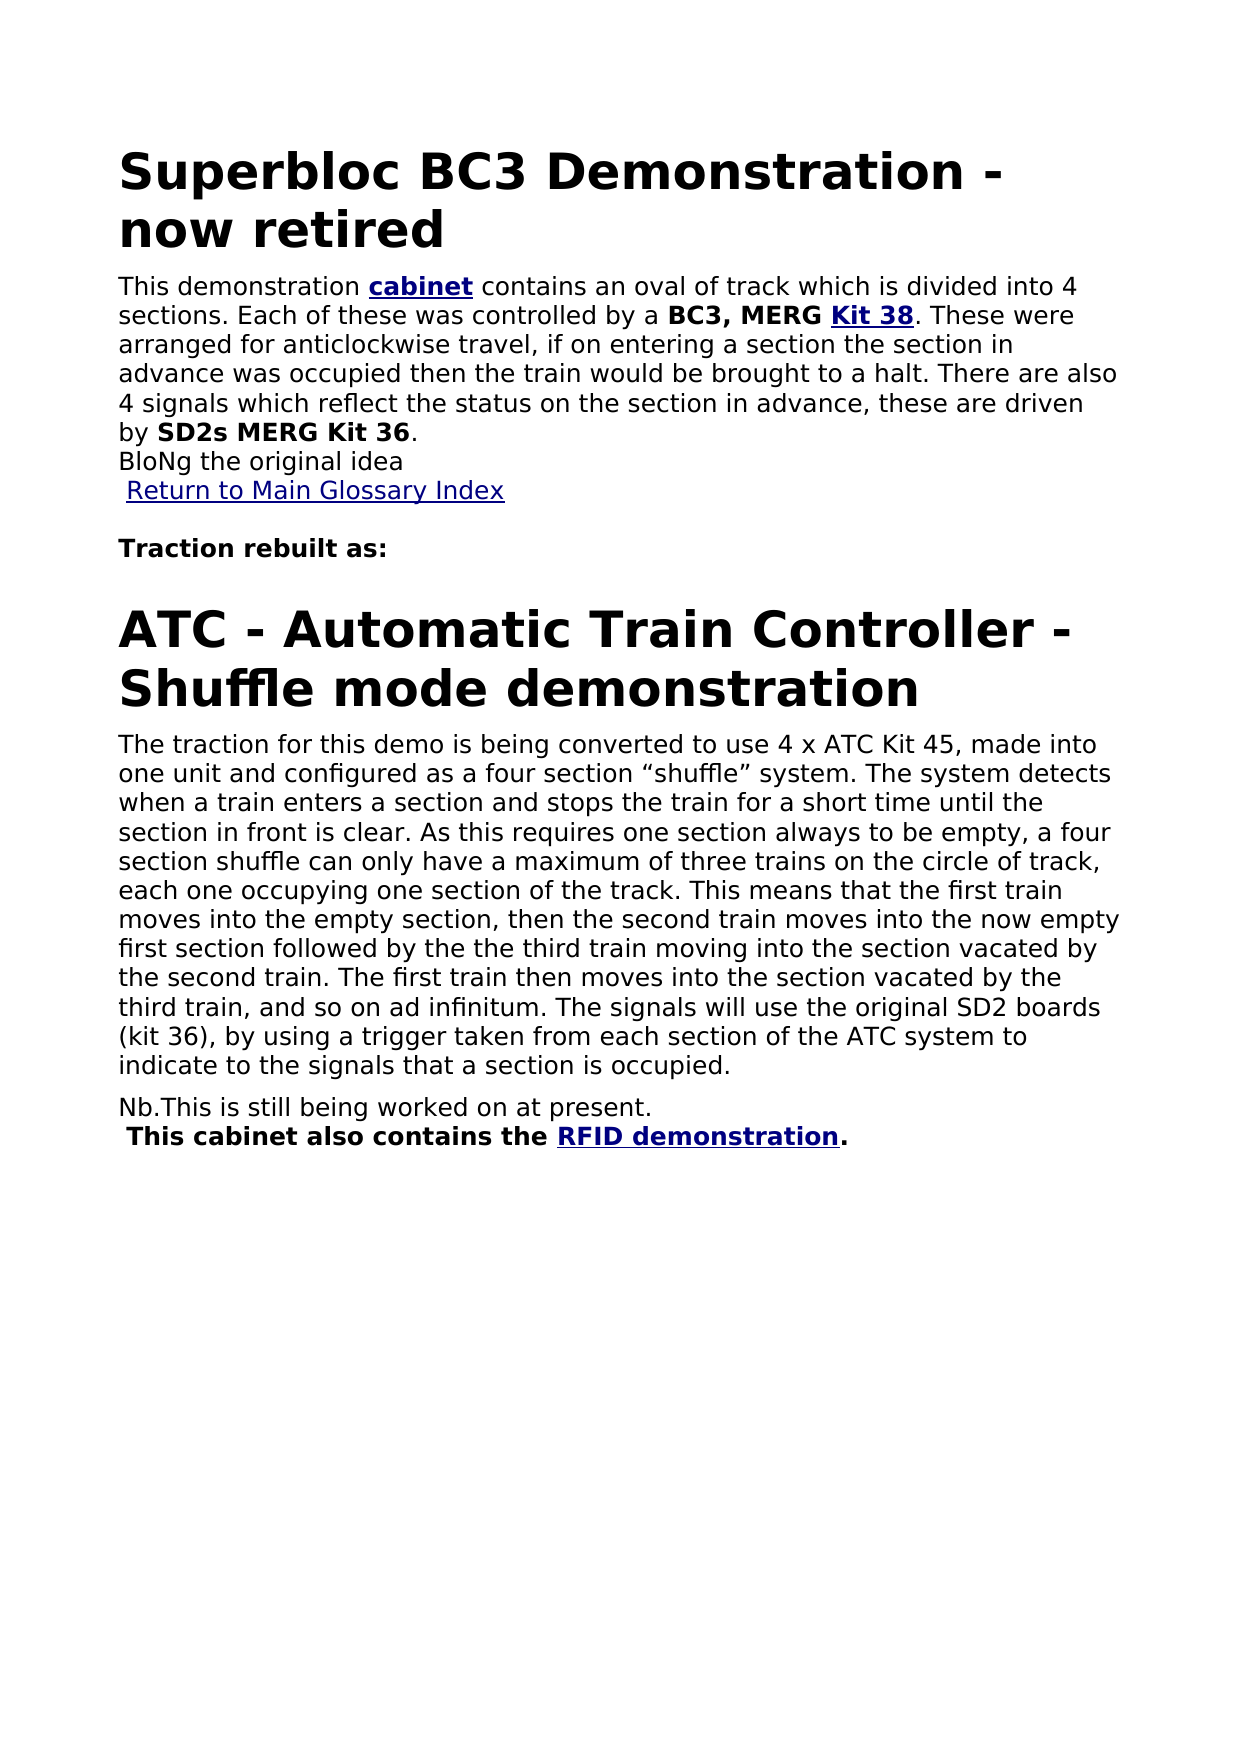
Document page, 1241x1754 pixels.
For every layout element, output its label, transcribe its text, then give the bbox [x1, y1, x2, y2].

subtitle Superbloc BC3 Demonstration - now retired [118, 143, 1122, 259]
text Nb.This is still being worked on at present. This cabinet also contains the RFID demonstration. [118, 1093, 1122, 1151]
text The traction for this demo is being converted to use 4 x ATC Kit 45, made into one unit and configured as a four section “shuffle” system. The system detects when a train enters a section and stops the train for a short time until the section in front is clear. As this requires one section always to be empty, a four section shuffle can only have a maximum of three trains on the circle of track, each one occupying one section of the track. This means that the first train moves into the empty section, then the second train moves into the now empty first section followed by the the third train moving into the section vacated by the second train. The first train then moves into the section vacated by the third train, and so on ad infinitum. The signals will use the original SD2 boards (kit 36), by using a trigger taken from each section of the ATC system to indicate to the signals that a section is occupied. [118, 730, 1122, 1080]
text This demonstration cabinet contains an oval of track which is divided into 4 sections. Each of these was controlled by a BC3, MERG Kit 38. These were arranged for anticlockwise travel, if on entering a section the section in advance was occupied then the train would be brought to a halt. There are also 4 signals which reflect the status on the section in advance, these are driven by SD2s MERG Kit 36. BloNg the original idea Return to Main Glossary Index Traction rebuilt as: [118, 272, 1122, 564]
subtitle ATC - Automatic Train Controller - Shuffle mode demonstration [118, 601, 1122, 718]
